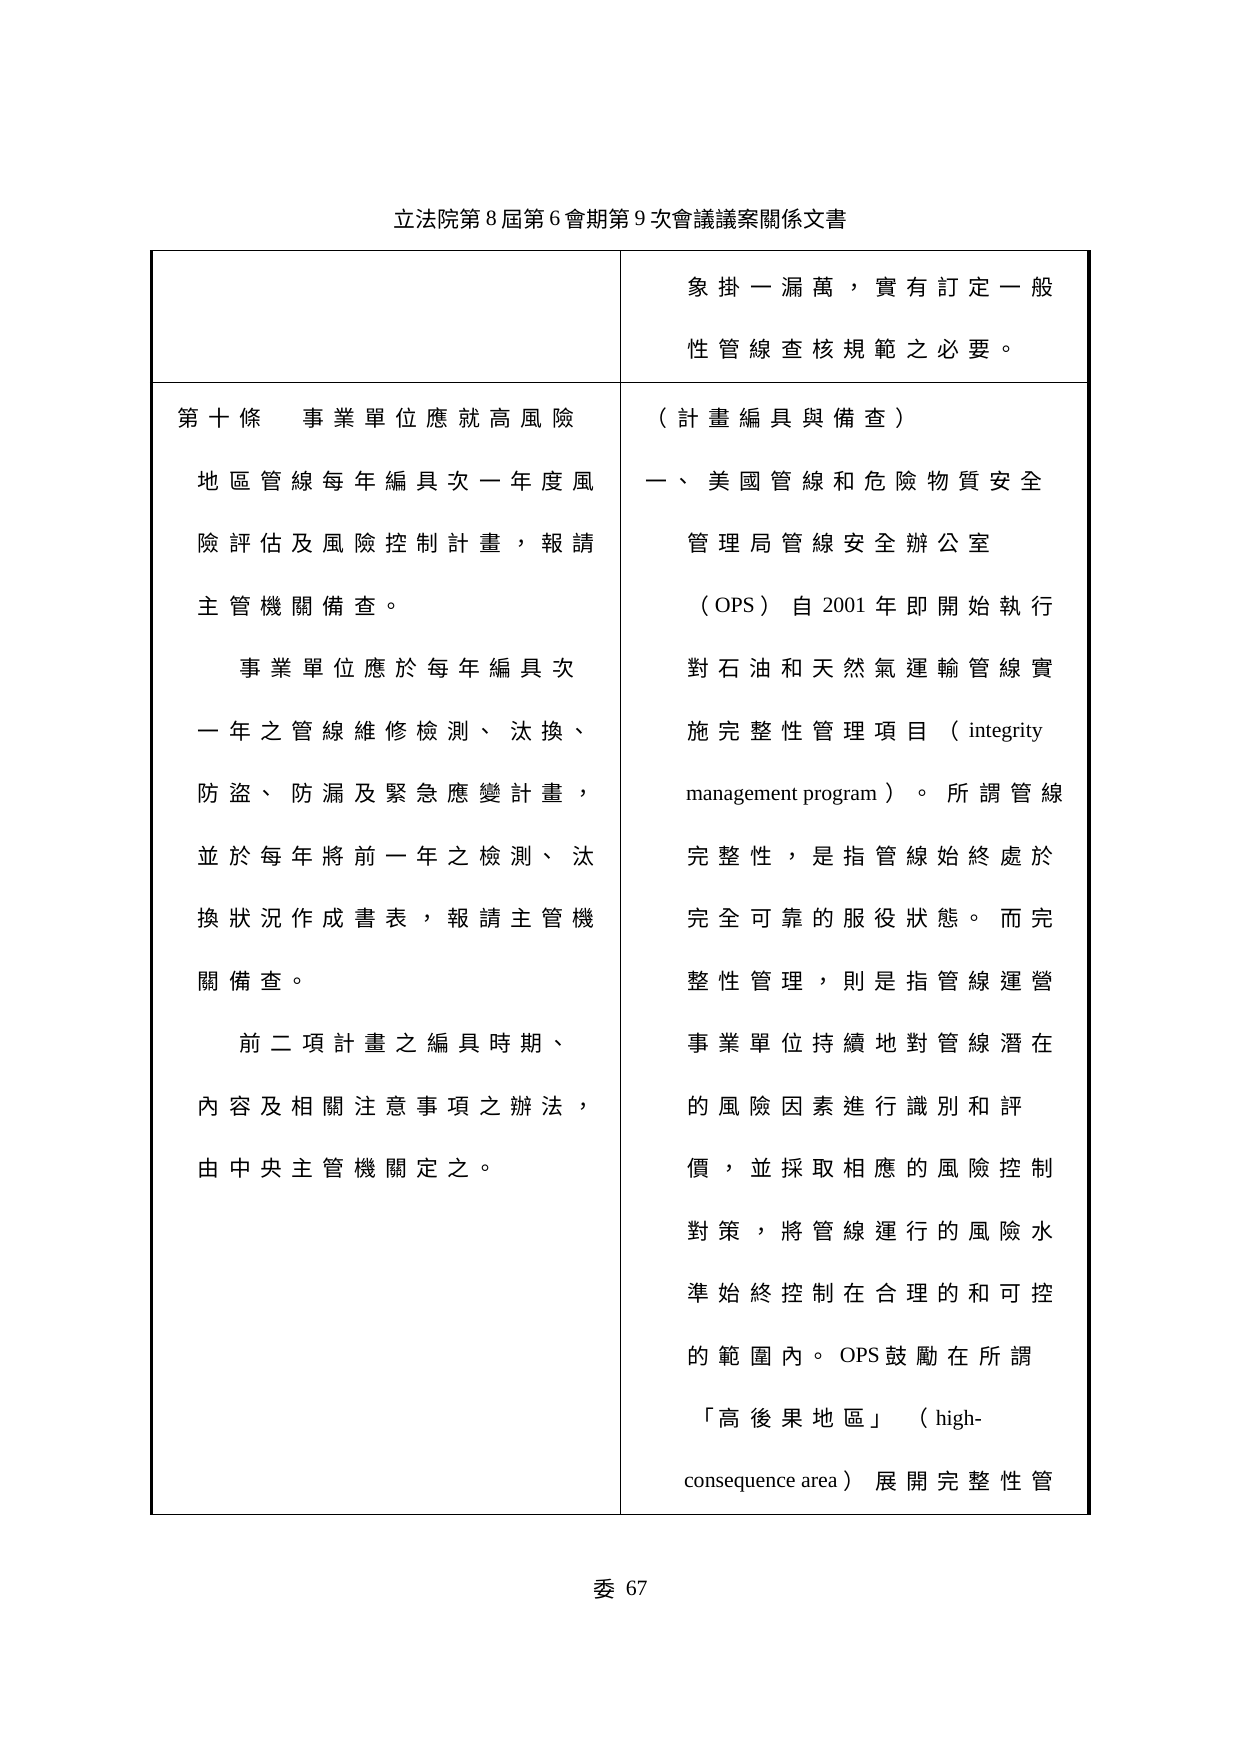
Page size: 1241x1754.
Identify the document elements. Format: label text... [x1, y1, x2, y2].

table_cell 象掛一漏萬，實有訂定一般性管線查核規範之必要。 [621, 251, 1087, 382]
table_cell [153, 251, 620, 382]
table_cell 第十條 事業單位應就高風險地區管線每年編具次一年度風險評估及風險控制計畫，報請主管機關備查。 事業單位應於每年編具次一年之管線維修檢測、汰換、防盜、防漏及緊急應變計畫，並於每年將前一年之檢測、汰換狀況作成書表，報請主管機關備查。 前二項計畫之編具時期、內容及相關注意事項之辦法，由中央主管機關定之。 [153, 383, 620, 1514]
table_cell （計畫編具與備查） 一、美國管線和危險物質安全管理局管線安全辦公室（OPS）自2001年即開始執行對石油和天然氣運輸管線實施完整性管理項目（integrity management program）。所謂管線完整性，是指管線始終處於完全可靠的服役狀態。而完整性管理，則是指管線運營事業單位持續地對管線潛在的風險因素進行識別和評價，並採取相應的風險控制對策，將管線運行的風險水準始終控制在合理的和可控的範圍內。OPS鼓勵在所謂「高後果地區」（high-consequence area）展開完整性管 [621, 383, 1087, 1514]
